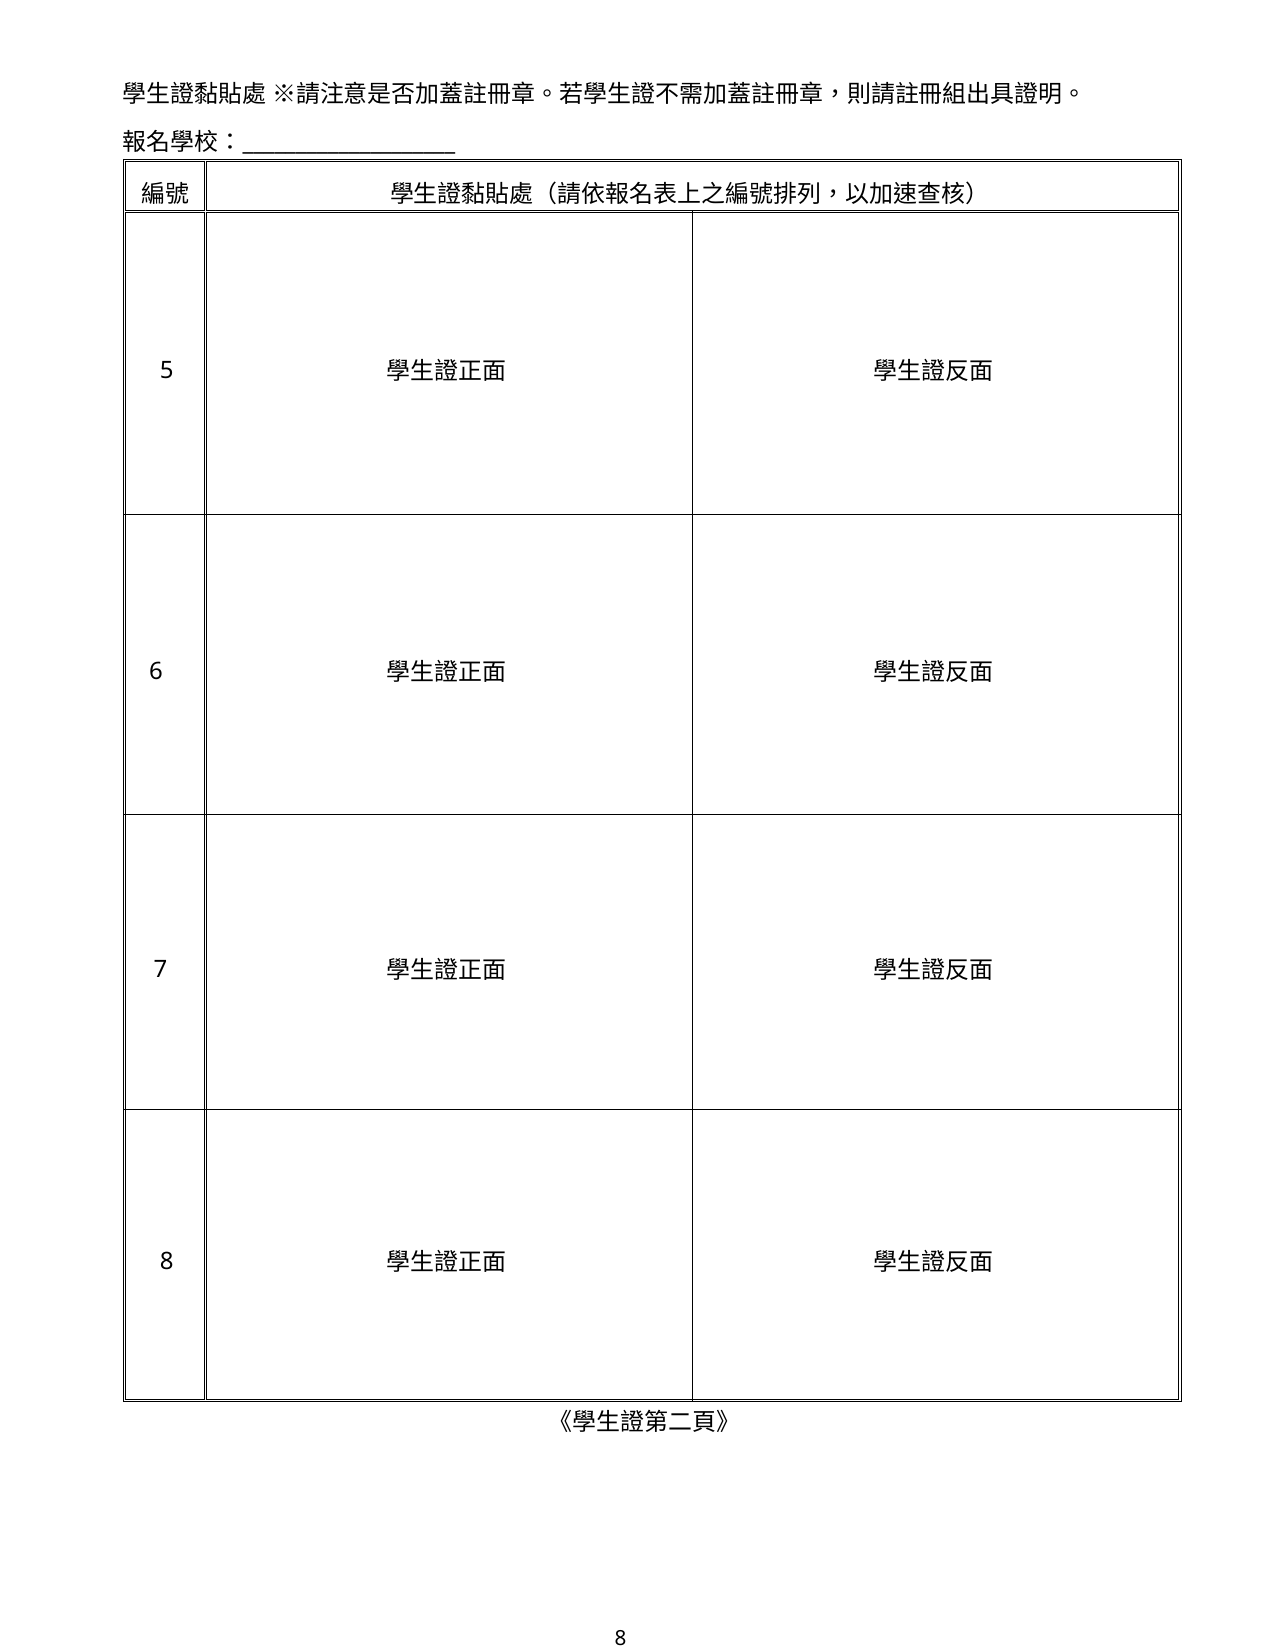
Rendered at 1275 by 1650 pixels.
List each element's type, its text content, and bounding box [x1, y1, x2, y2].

table_cell 學生證正面 [207, 815, 692, 1109]
text 報名學校：____________________ [123, 122, 1155, 157]
table_cell 學生證正面 [207, 1110, 692, 1399]
table_cell 學生證反面 [693, 1110, 1178, 1399]
table_cell 學生證反面 [693, 213, 1178, 514]
table_cell 6 [126, 515, 204, 814]
table_cell 學生證反面 [693, 515, 1178, 814]
table_cell 7 [126, 815, 204, 1109]
table_cell 學生證正面 [207, 515, 692, 814]
table_cell 8 [126, 1110, 204, 1399]
text 學生證黏貼處 ※請注意是否加蓋註冊章。若學生證不需加蓋註冊章，則請註冊組出具證明。 [123, 75, 1155, 110]
table_header 學生證黏貼處（請依報名表上之編號排列，以加速查核） [207, 162, 1178, 210]
table_cell 學生證反面 [693, 815, 1178, 1109]
table_header 編號 [126, 162, 204, 210]
table_cell 學生證正面 [207, 213, 692, 514]
text 《學生證第二頁》 [134, 1402, 1154, 1437]
table_cell 5 [126, 213, 204, 514]
